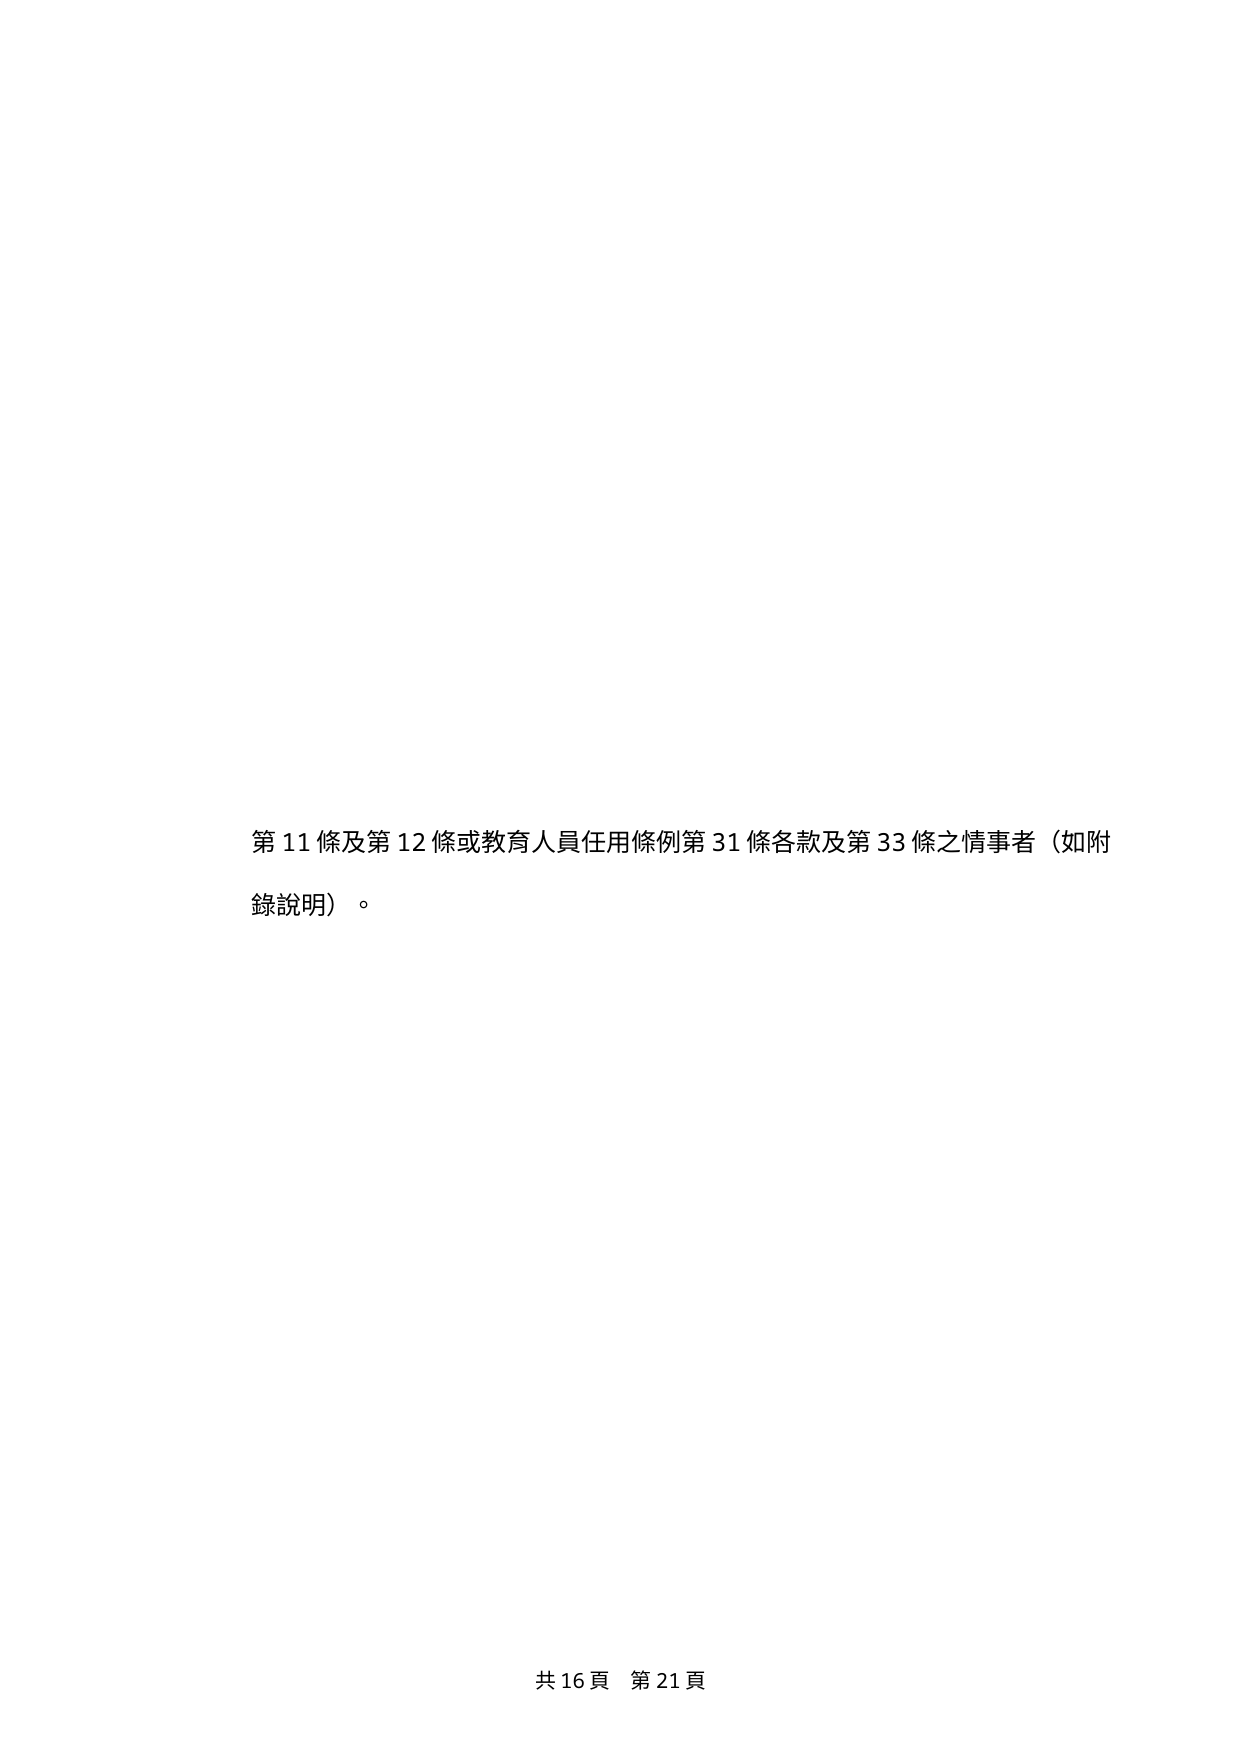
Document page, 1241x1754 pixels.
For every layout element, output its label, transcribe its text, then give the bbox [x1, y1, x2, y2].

text 第11條及第12條或教育人員任用條例第31條各款及第33條之情事者（如附錄說明）。 [222, 799, 1122, 924]
